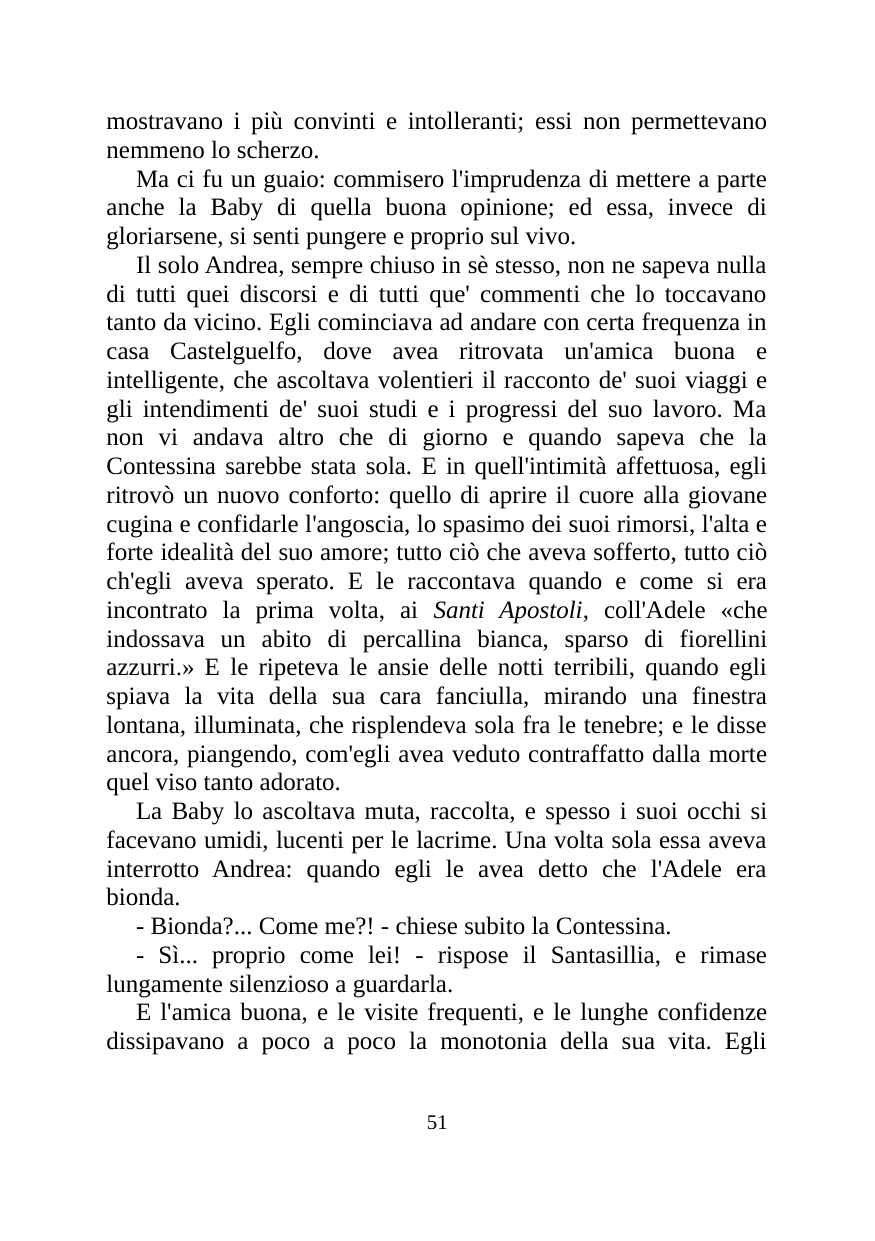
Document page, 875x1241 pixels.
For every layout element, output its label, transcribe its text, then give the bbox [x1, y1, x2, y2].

text La Baby lo ascoltava muta, raccolta, e spesso i suoi occhi si facevano umidi, lucenti per le lacrime. Una volta sola essa aveva interrotto Andrea: quando egli le avea detto che l'Adele era bionda. [106, 796, 768, 911]
text E l'amica buona, e le visite frequenti, e le lunghe confidenze dissipavano a poco a poco la monotonia della sua vita. Egli [106, 997, 768, 1055]
text Ma ci fu un guaio: commisero l'imprudenza di mettere a parte anche la Baby di quella buona opinione; ed essa, invece di gloriarsene, si senti pungere e proprio sul vivo. [106, 164, 768, 250]
text - Sì... proprio come lei! - rispose il Santasillia, e rimase lungamente silenzioso a guardarla. [106, 940, 768, 997]
text mostravano i più convinti e intolleranti; essi non permettevano nemmeno lo scherzo. [106, 106, 768, 164]
text - Bionda?... Come me?! - chiese subito la Contessina. [106, 911, 768, 940]
text Il solo Andrea, sempre chiuso in sè stesso, non ne sapeva nulla di tutti quei discorsi e di tutti que' commenti che lo toccavano tanto da vicino. Egli cominciava ad andare con certa frequenza in casa Castelguelfo, dove avea ritrovata un'amica buona e intelligente, che ascoltava volentieri il racconto de' suoi viaggi e gli intendimenti de' suoi studi e i progressi del suo lavoro. Ma non vi andava altro che di giorno e quando sapeva che la Contessina sarebbe stata sola. E in quell'intimità affettuosa, egli ritrovò un nuovo conforto: quello di aprire il cuore alla giovane cugina e confidarle l'angoscia, lo spasimo dei suoi rimorsi, l'alta e forte idealità del suo amore; tutto ciò che aveva sofferto, tutto ciò ch'egli aveva sperato. E le raccontava quando e come si era incontrato la prima volta, ai Santi Apostoli, coll'Adele «che indossava un abito di percallina bianca, sparso di fiorellini azzurri.» E le ripeteva le ansie delle notti terribili, quando egli spiava la vita della sua cara fanciulla, mirando una finestra lontana, illuminata, che risplendeva sola fra le tenebre; e le disse ancora, piangendo, com'egli avea veduto contraffatto dalla morte quel viso tanto adorato. [106, 250, 768, 796]
